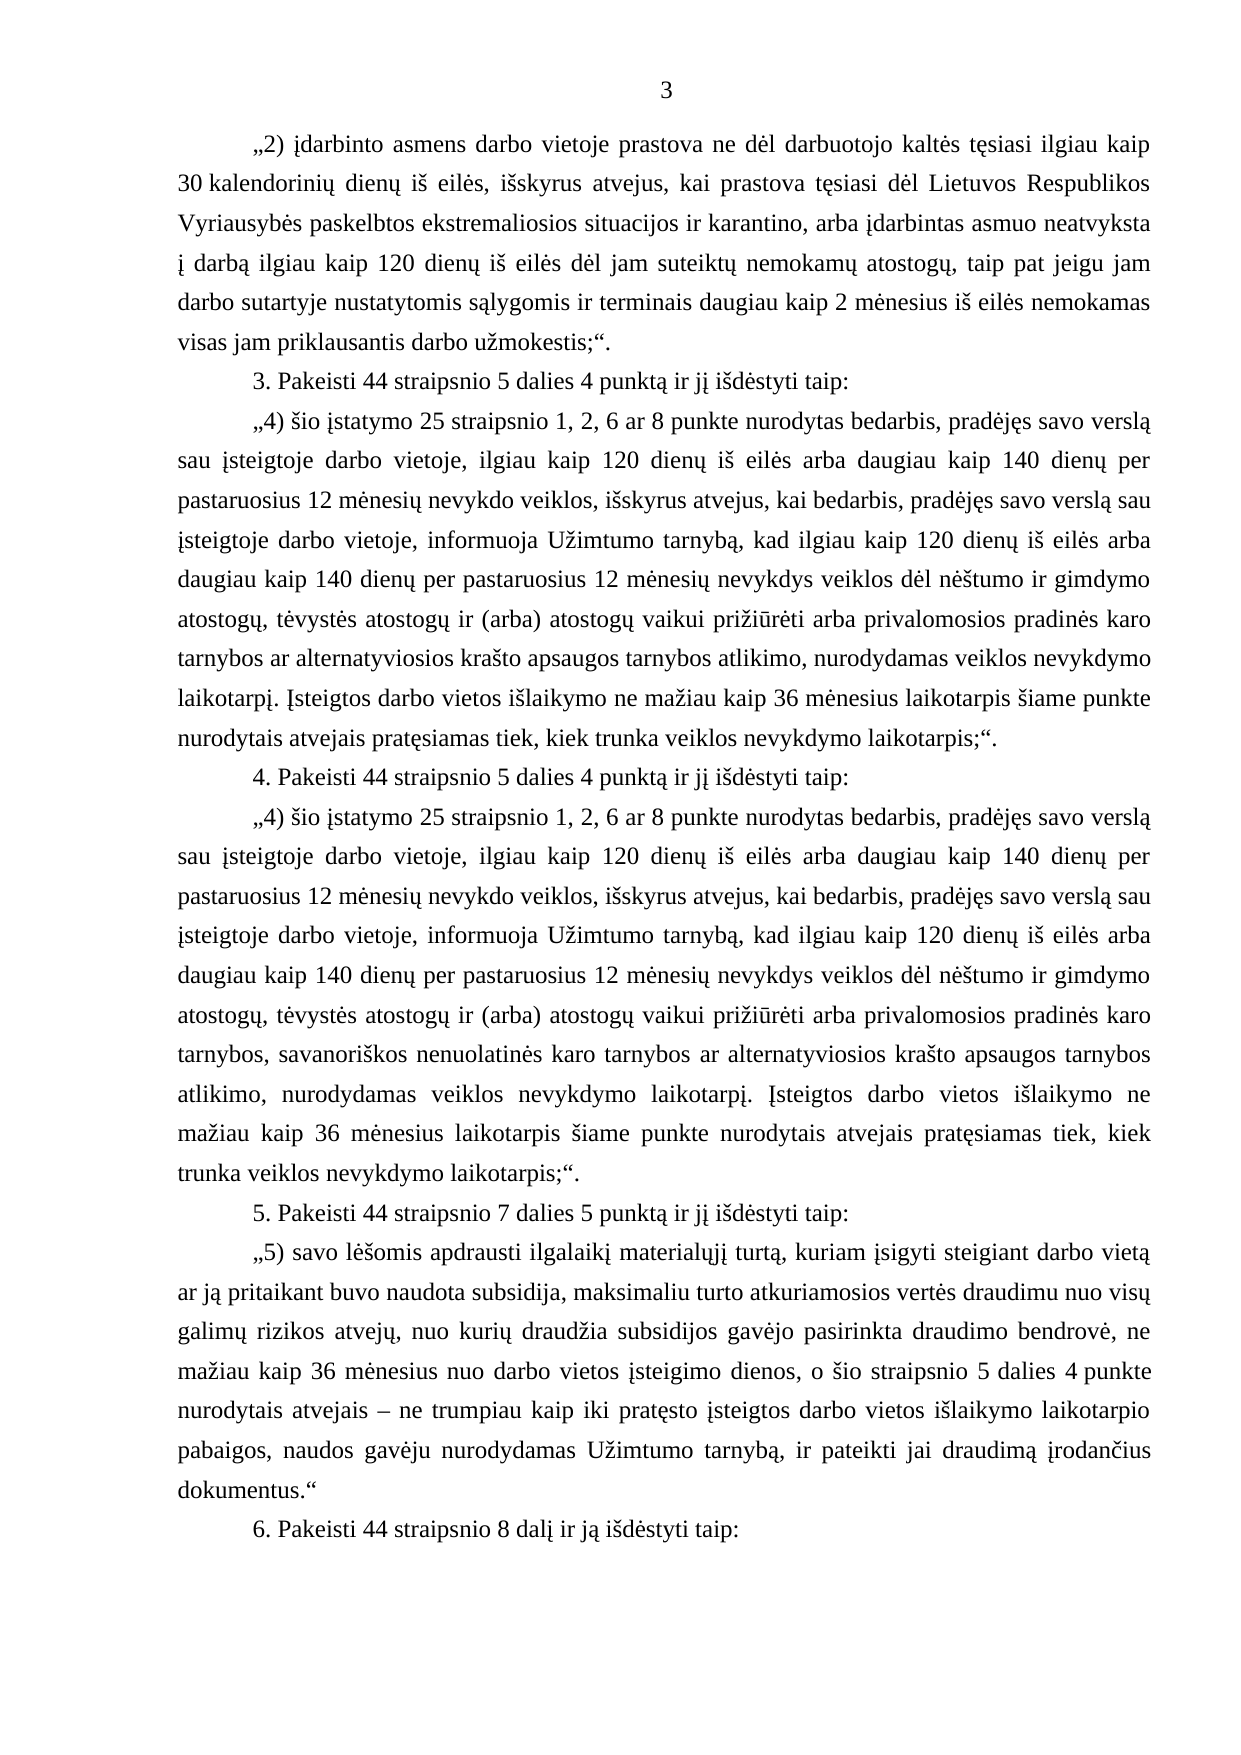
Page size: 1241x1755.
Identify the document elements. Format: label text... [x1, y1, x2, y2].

text „2) įdarbinto asmens darbo vietoje prastova ne dėl darbuotojo kaltės tęsiasi ilgiau kaip 30 kalendorinių dienų iš eilės, išskyrus atvejus, kai prastova tęsiasi dėl Lietuvos Respublikos Vyriausybės paskelbtos ekstremaliosios situacijos ir karantino, arba įdarbintas asmuo neatvyksta į darbą ilgiau kaip 120 dienų iš eilės dėl jam suteiktų nemokamų atostogų, taip pat jeigu jam darbo sutartyje nustatytomis sąlygomis ir terminais daugiau kaip 2 mėnesius iš eilės nemokamas visas jam priklausantis darbo užmokestis;“. [177, 118, 1152, 356]
text „4) šio įstatymo 25 straipsnio 1, 2, 6 ar 8 punkte nurodytas bedarbis, pradėjęs savo verslą sau įsteigtoje darbo vietoje, ilgiau kaip 120 dienų iš eilės arba daugiau kaip 140 dienų per pastaruosius 12 mėnesių nevykdo veiklos, išskyrus atvejus, kai bedarbis, pradėjęs savo verslą sau įsteigtoje darbo vietoje, informuoja Užimtumo tarnybą, kad ilgiau kaip 120 dienų iš eilės arba daugiau kaip 140 dienų per pastaruosius 12 mėnesių nevykdys veiklos dėl nėštumo ir gimdymo atostogų, tėvystės atostogų ir (arba) atostogų vaikui prižiūrėti arba privalomosios pradinės karo tarnybos, savanoriškos nenuolatinės karo tarnybos ar alternatyviosios krašto apsaugos tarnybos atlikimo, nurodydamas veiklos nevykdymo laikotarpį. Įsteigtos darbo vietos išlaikymo ne mažiau kaip 36 mėnesius laikotarpis šiame punkte nurodytais atvejais pratęsiamas tiek, kiek trunka veiklos nevykdymo laikotarpis;“. [177, 791, 1152, 1187]
text „5) savo lėšomis apdrausti ilgalaikį materialųjį turtą, kuriam įsigyti steigiant darbo vietą ar ją pritaikant buvo naudota subsidija, maksimaliu turto atkuriamosios vertės draudimu nuo visų galimų rizikos atvejų, nuo kurių draudžia subsidijos gavėjo pasirinkta draudimo bendrovė, ne mažiau kaip 36 mėnesius nuo darbo vietos įsteigimo dienos, o šio straipsnio 5 dalies 4 punkte nurodytais atvejais – ne trumpiau kaip iki pratęsto įsteigtos darbo vietos išlaikymo laikotarpio pabaigos, naudos gavėju nurodydamas Užimtumo tarnybą, ir pateikti jai draudimą įrodančius dokumentus.“ [177, 1226, 1152, 1503]
text 6. Pakeisti 44 straipsnio 8 dalį ir ją išdėstyti taip: [177, 1503, 1152, 1543]
text 3. Pakeisti 44 straipsnio 5 dalies 4 punktą ir jį išdėstyti taip: [177, 356, 1152, 395]
text „4) šio įstatymo 25 straipsnio 1, 2, 6 ar 8 punkte nurodytas bedarbis, pradėjęs savo verslą sau įsteigtoje darbo vietoje, ilgiau kaip 120 dienų iš eilės arba daugiau kaip 140 dienų per pastaruosius 12 mėnesių nevykdo veiklos, išskyrus atvejus, kai bedarbis, pradėjęs savo verslą sau įsteigtoje darbo vietoje, informuoja Užimtumo tarnybą, kad ilgiau kaip 120 dienų iš eilės arba daugiau kaip 140 dienų per pastaruosius 12 mėnesių nevykdys veiklos dėl nėštumo ir gimdymo atostogų, tėvystės atostogų ir (arba) atostogų vaikui prižiūrėti arba privalomosios pradinės karo tarnybos ar alternatyviosios krašto apsaugos tarnybos atlikimo, nurodydamas veiklos nevykdymo laikotarpį. Įsteigtos darbo vietos išlaikymo ne mažiau kaip 36 mėnesius laikotarpis šiame punkte nurodytais atvejais pratęsiamas tiek, kiek trunka veiklos nevykdymo laikotarpis;“. [177, 395, 1152, 751]
text 5. Pakeisti 44 straipsnio 7 dalies 5 punktą ir jį išdėstyti taip: [177, 1187, 1152, 1226]
text 4. Pakeisti 44 straipsnio 5 dalies 4 punktą ir jį išdėstyti taip: [177, 751, 1152, 791]
